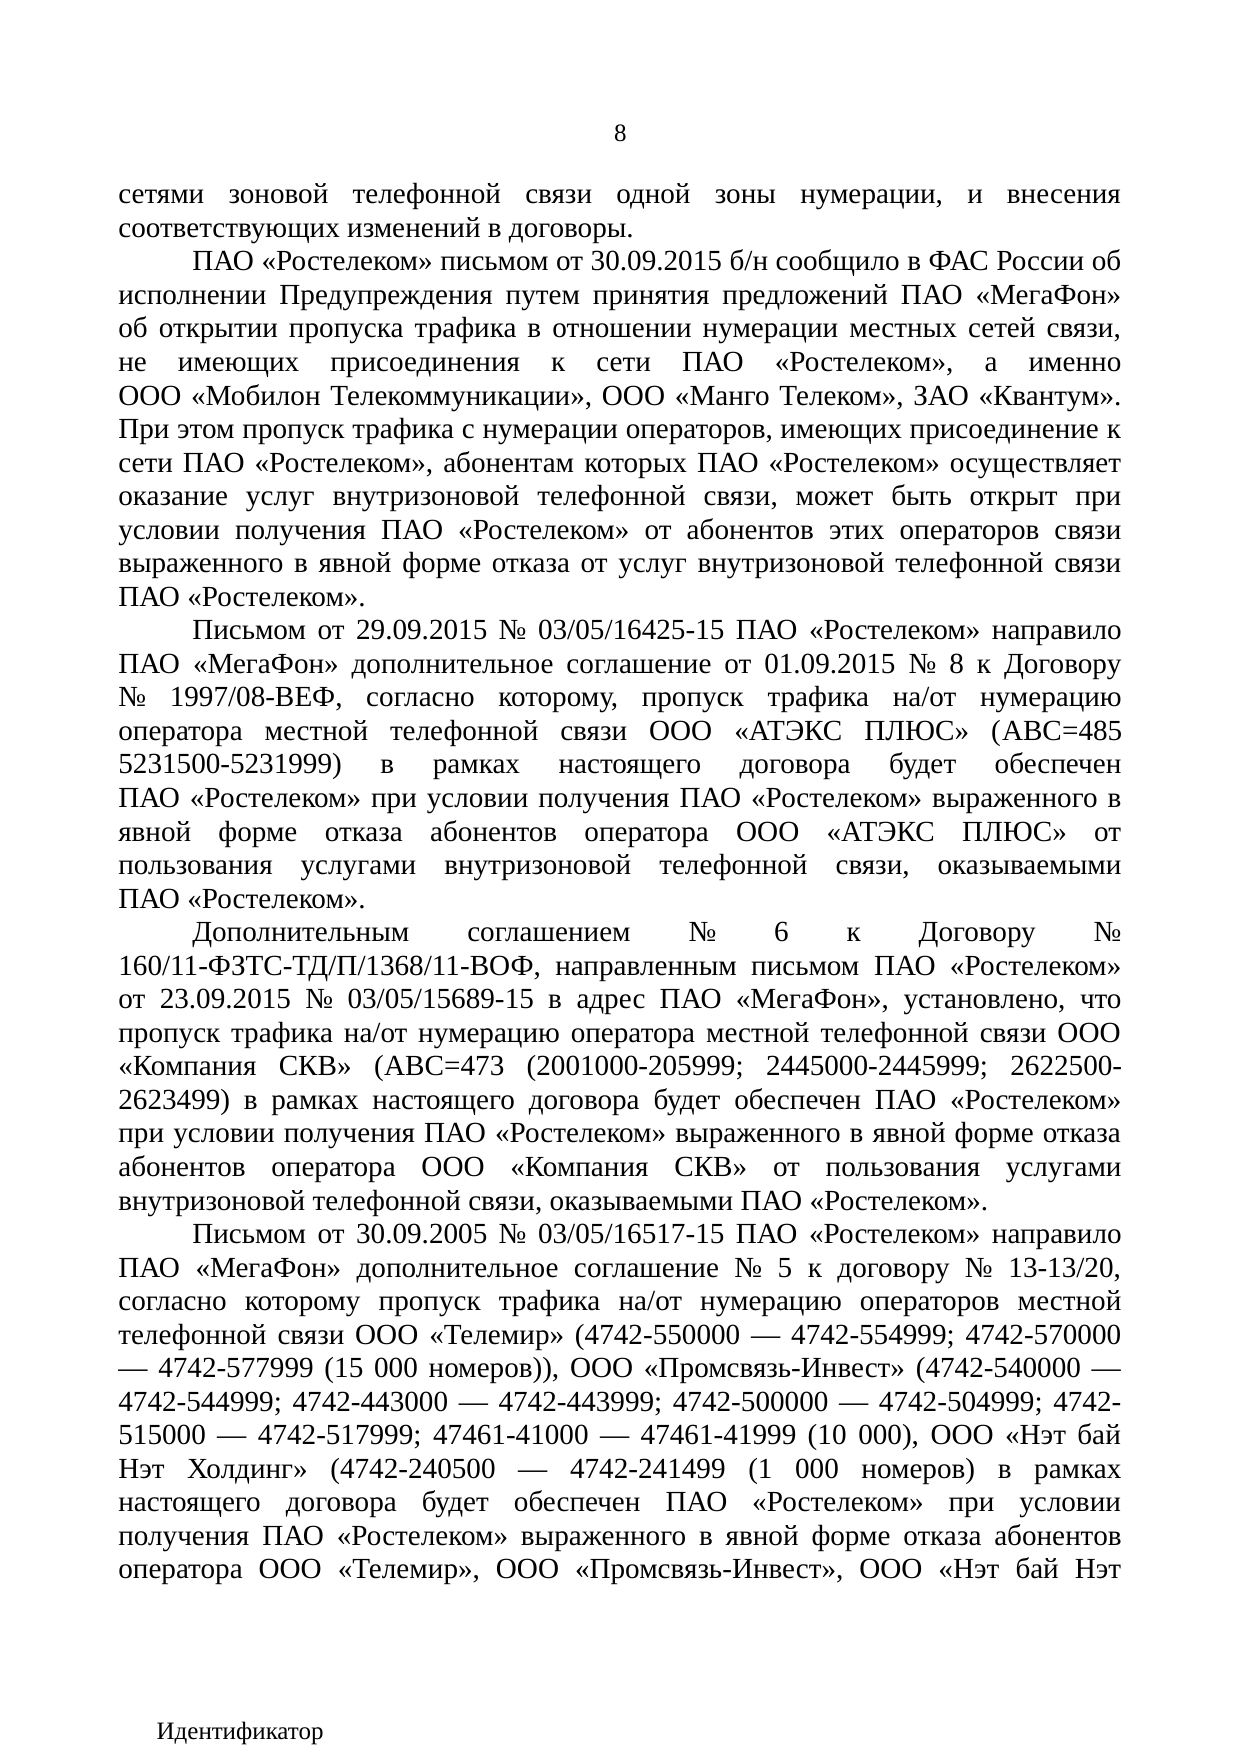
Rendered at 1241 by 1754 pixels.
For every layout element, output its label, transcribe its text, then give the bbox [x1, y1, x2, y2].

text сетями зоновой телефонной связи одной зоны нумерации, и внесения соответствующих изменений в договоры. [118, 176, 1122, 243]
text Письмом от 29.09.2015 № 03/05/16425-15 ПАО «Ростелеком» направило ПАО «МегаФон» дополнительное соглашение от 01.09.2015 № 8 к Договору № 1997/08-ВЕФ, согласно которому, пропуск трафика на/от нумерацию оператора местной телефонной связи ООО «АТЭКС ПЛЮС» (ABC=485 5231500-5231999) в рамках настоящего договора будет обеспечен ПАО «Ростелеком» при условии получения ПАО «Ростелеком» выраженного в явной форме отказа абонентов оператора ООО «АТЭКС ПЛЮС» от пользования услугами внутризоновой телефонной связи, оказываемыми ПАО «Ростелеком». [118, 612, 1122, 914]
text ПАО «Ростелеком» письмом от 30.09.2015 б/н сообщило в ФАС России об исполнении Предупреждения путем принятия предложений ПАО «МегаФон» об открытии пропуска трафика в отношении нумерации местных сетей связи, не имеющих присоединения к сети ПАО «Ростелеком», а именно ООО «Мобилон Телекоммуникации», ООО «Манго Телеком», ЗАО «Квантум». При этом пропуск трафика с нумерации операторов, имеющих присоединение к сети ПАО «Ростелеком», абонентам которых ПАО «Ростелеком» осуществляет оказание услуг внутризоновой телефонной связи, может быть открыт при условии получения ПАО «Ростелеком» от абонентов этих операторов связи выраженного в явной форме отказа от услуг внутризоновой телефонной связи ПАО «Ростелеком». [118, 243, 1122, 612]
text Дополнительным соглашением № 6 к Договору № 160/11-ФЗТС-ТД/П/1368/11-ВОФ, направленным письмом ПАО «Ростелеком» от 23.09.2015 № 03/05/15689-15 в адрес ПАО «МегаФон», установлено, что пропуск трафика на/от нумерацию оператора местной телефонной связи ООО «Компания СКВ» (ABC=473 (2001000-205999; 2445000-2445999; 2622500-2623499) в рамках настоящего договора будет обеспечен ПАО «Ростелеком» при условии получения ПАО «Ростелеком» выраженного в явной форме отказа абонентов оператора ООО «Компания СКВ» от пользования услугами внутризоновой телефонной связи, оказываемыми ПАО «Ростелеком». [118, 914, 1122, 1216]
text Письмом от 30.09.2005 № 03/05/16517-15 ПАО «Ростелеком» направило ПАО «МегаФон» дополнительное соглашение № 5 к договору № 13-13/20, согласно которому пропуск трафика на/от нумерацию операторов местной телефонной связи ООО «Телемир» (4742-550000 — 4742-554999; 4742-570000 — 4742-577999 (15 000 номеров)), ООО «Промсвязь-Инвест» (4742-540000 — 4742-544999; 4742-443000 — 4742-443999; 4742-500000 — 4742-504999; 4742-515000 — 4742-517999; 47461-41000 — 47461-41999 (10 000), ООО «Нэт бай Нэт Холдинг» (4742-240500 — 4742-241499 (1 000 номеров) в рамках настоящего договора будет обеспечен ПАО «Ростелеком» при условии получения ПАО «Ростелеком» выраженного в явной форме отказа абонентов оператора ООО «Телемир», ООО «Промсвязь-Инвест», ООО «Нэт бай Нэт [118, 1216, 1122, 1585]
